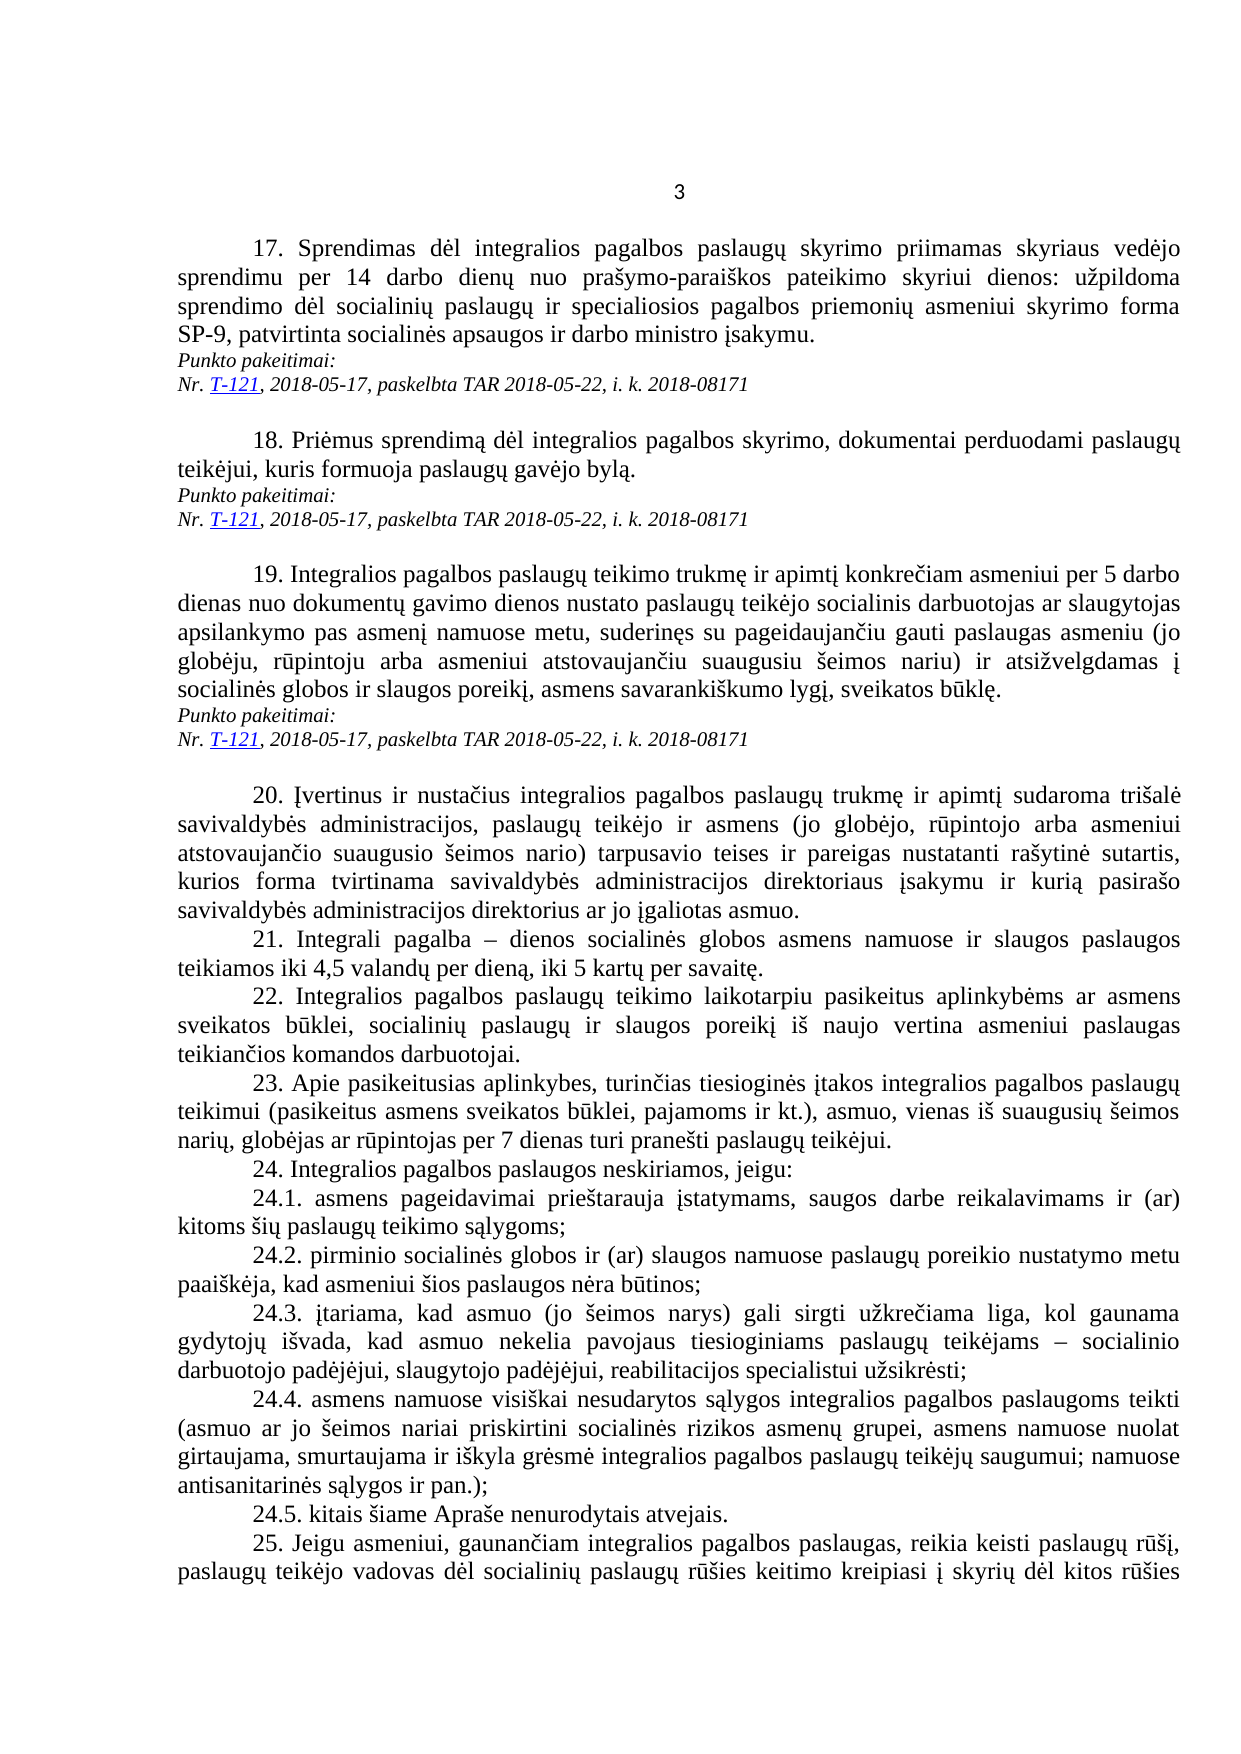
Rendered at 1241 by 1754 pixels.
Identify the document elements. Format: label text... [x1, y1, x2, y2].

text Nr. T-121, 2018-05-17, paskelbta TAR 2018-05-22, i. k. 2018-08171 [177, 727, 1181, 751]
text Punkto pakeitimai: [177, 483, 1181, 507]
text 23. Apie pasikeitusias aplinkybes, turinčias tiesioginės įtakos integralios pagalbos paslaugų teikimui (pasikeitus asmens sveikatos būklei, pajamoms ir kt.), asmuo, vienas iš suaugusių šeimos narių, globėjas ar rūpintojas per 7 dienas turi pranešti paslaugų teikėjui. [177, 1068, 1181, 1154]
text 25. Jeigu asmeniui, gaunančiam integralios pagalbos paslaugas, reikia keisti paslaugų rūšį, paslaugų teikėjo vadovas dėl socialinių paslaugų rūšies keitimo kreipiasi į skyrių dėl kitos rūšies [177, 1528, 1181, 1585]
text 24.4. asmens namuose visiškai nesudarytos sąlygos integralios pagalbos paslaugoms teikti (asmuo ar jo šeimos nariai priskirtini socialinės rizikos asmenų grupei, asmens namuose nuolat girtaujama, smurtaujama ir iškyla grėsmė integralios pagalbos paslaugų teikėjų saugumui; namuose antisanitarinės sąlygos ir pan.); [177, 1384, 1181, 1499]
text 19. Integralios pagalbos paslaugų teikimo trukmę ir apimtį konkrečiam asmeniui per 5 darbo dienas nuo dokumentų gavimo dienos nustato paslaugų teikėjo socialinis darbuotojas ar slaugytojas apsilankymo pas asmenį namuose metu, suderinęs su pageidaujančiu gauti paslaugas asmeniu (jo globėju, rūpintoju arba asmeniui atstovaujančiu suaugusiu šeimos nariu) ir atsižvelgdamas į socialinės globos ir slaugos poreikį, asmens savarankiškumo lygį, sveikatos būklę. [177, 559, 1181, 703]
text 20. Įvertinus ir nustačius integralios pagalbos paslaugų trukmę ir apimtį sudaroma trišalė savivaldybės administracijos, paslaugų teikėjo ir asmens (jo globėjo, rūpintojo arba asmeniui atstovaujančio suaugusio šeimos nario) tarpusavio teises ir pareigas nustatanti rašytinė sutartis, kurios forma tvirtinama savivaldybės administracijos direktoriaus įsakymu ir kurią pasirašo savivaldybės administracijos direktorius ar jo įgaliotas asmuo. [177, 780, 1181, 924]
text 17. Sprendimas dėl integralios pagalbos paslaugų skyrimo priimamas skyriaus vedėjo sprendimu per 14 darbo dienų nuo prašymo-paraiškos pateikimo skyriui dienos: užpildoma sprendimo dėl socialinių paslaugų ir specialiosios pagalbos priemonių asmeniui skyrimo forma SP-9, patvirtinta socialinės apsaugos ir darbo ministro įsakymu. [177, 233, 1181, 348]
text Punkto pakeitimai: [177, 703, 1181, 727]
text Nr. T-121, 2018-05-17, paskelbta TAR 2018-05-22, i. k. 2018-08171 [177, 507, 1181, 531]
text 24.2. pirminio socialinės globos ir (ar) slaugos namuose paslaugų poreikio nustatymo metu paaiškėja, kad asmeniui šios paslaugos nėra būtinos; [177, 1240, 1181, 1298]
text 24.1. asmens pageidavimai prieštarauja įstatymams, saugos darbe reikalavimams ir (ar) kitoms šių paslaugų teikimo sąlygoms; [177, 1183, 1181, 1240]
text Punkto pakeitimai: [177, 348, 1181, 372]
text 22. Integralios pagalbos paslaugų teikimo laikotarpiu pasikeitus aplinkybėms ar asmens sveikatos būklei, socialinių paslaugų ir slaugos poreikį iš naujo vertina asmeniui paslaugas teikiančios komandos darbuotojai. [177, 981, 1181, 1068]
text 24. Integralios pagalbos paslaugos neskiriamos, jeigu: [177, 1154, 1181, 1183]
text 18. Priėmus sprendimą dėl integralios pagalbos skyrimo, dokumentai perduodami paslaugų teikėjui, kuris formuoja paslaugų gavėjo bylą. [177, 425, 1181, 483]
text 21. Integrali pagalba – dienos socialinės globos asmens namuose ir slaugos paslaugos teikiamos iki 4,5 valandų per dieną, iki 5 kartų per savaitę. [177, 924, 1181, 981]
text Nr. T-121, 2018-05-17, paskelbta TAR 2018-05-22, i. k. 2018-08171 [177, 372, 1181, 396]
text 24.3. įtariama, kad asmuo (jo šeimos narys) gali sirgti užkrečiama liga, kol gaunama gydytojų išvada, kad asmuo nekelia pavojaus tiesioginiams paslaugų teikėjams – socialinio darbuotojo padėjėjui, slaugytojo padėjėjui, reabilitacijos specialistui užsikrėsti; [177, 1298, 1181, 1384]
text 24.5. kitais šiame Apraše nenurodytais atvejais. [177, 1499, 1181, 1528]
